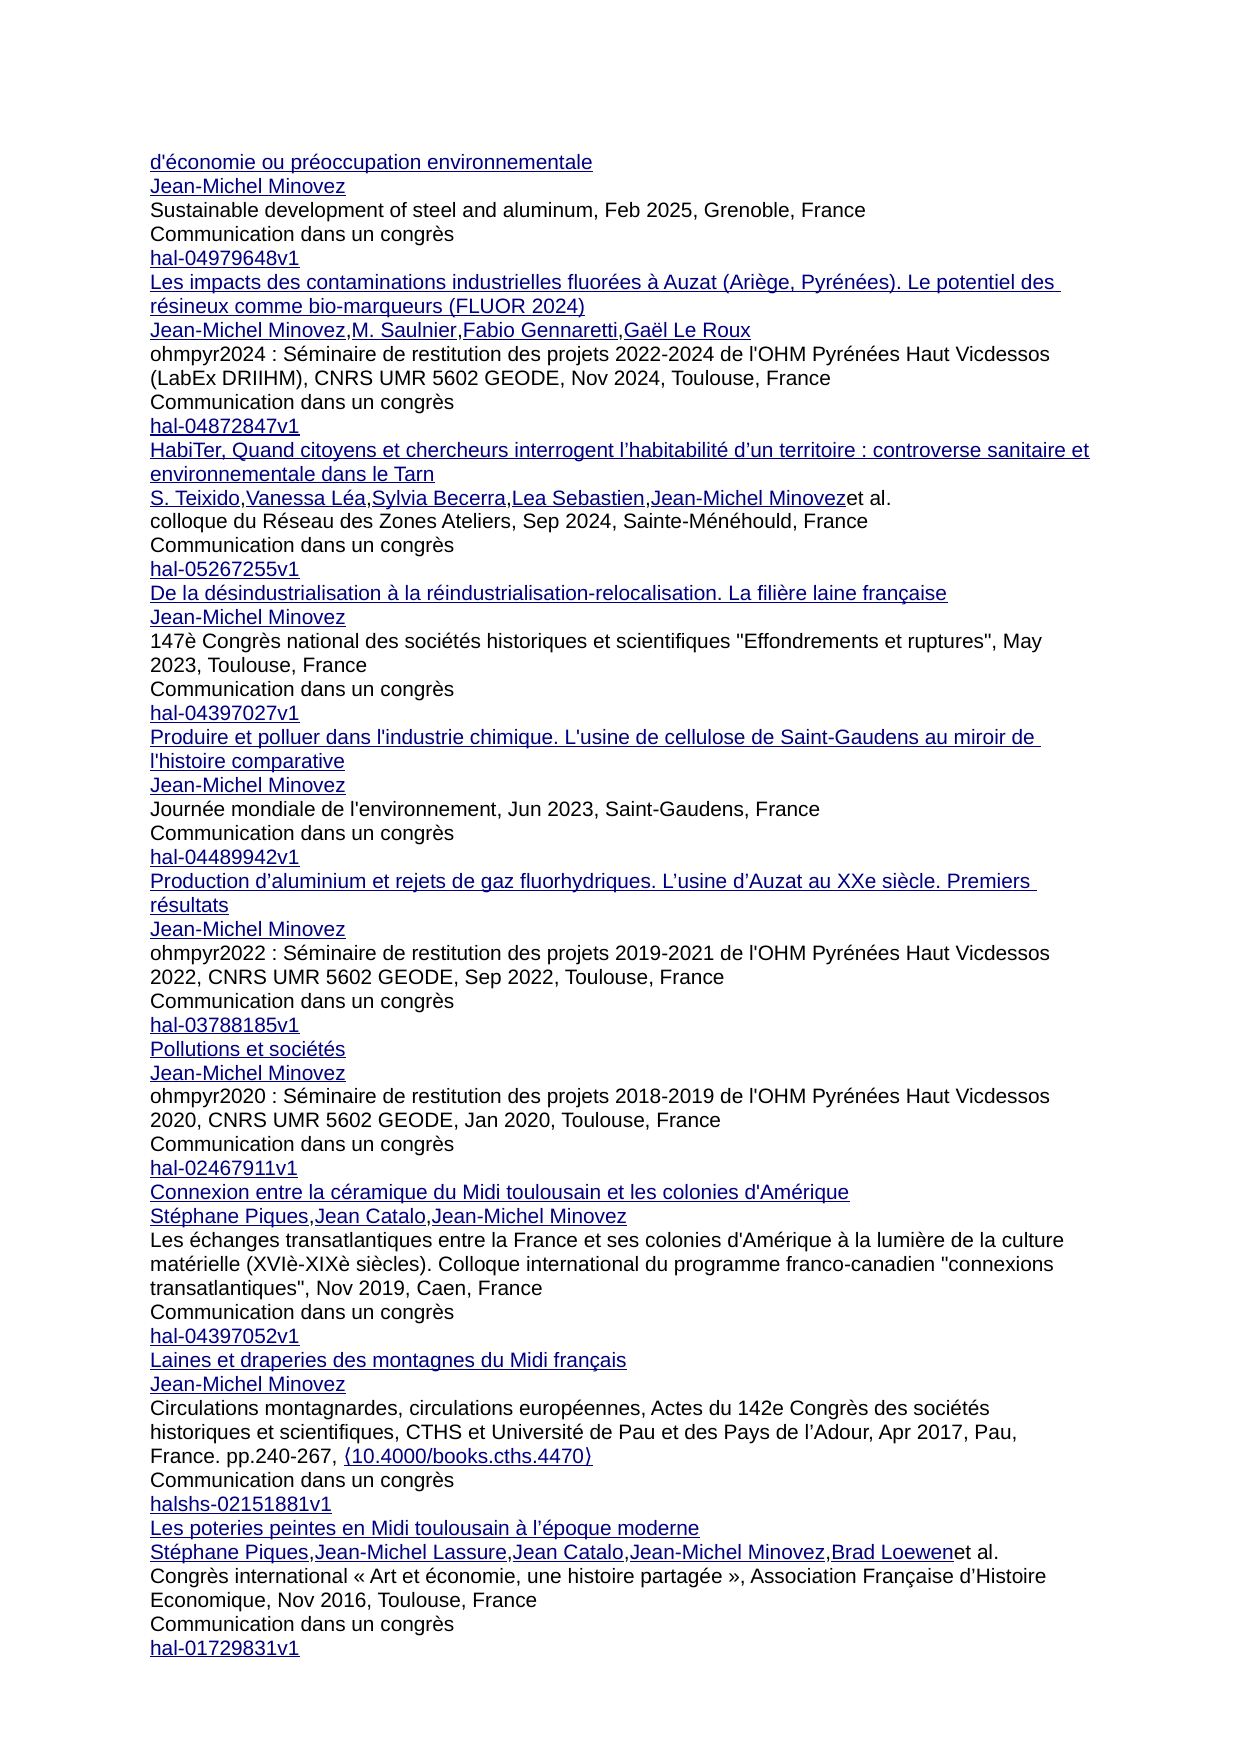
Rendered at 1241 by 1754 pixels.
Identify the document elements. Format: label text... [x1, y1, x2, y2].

table_cell Les poteries peintes en Midi toulousain à l’époque moderne Stéphane Piques,Jean-Michel Lassure,Jean Catalo,Jean-Michel Minovez,Brad Loewenet al. Congrès international « Art et économie, une histoire partagée », Association Française d’Histoire Economique, Nov 2016, Toulouse, France Communication dans un congrès hal-01729831v1 [150, 1516, 1090, 1659]
table_cell HabiTer, Quand citoyens et chercheurs interrogent l’habitabilité d’un territoire : controverse sanitaire et [150, 438, 1090, 458]
table_cell Laines et draperies des montagnes du Midi français Jean-Michel Minovez Circulations montagnardes, circulations européennes, Actes du 142e Congrès des sociétés historiques et scientifiques, CTHS et Université de Pau et des Pays de l’Adour, Apr 2017, Pau, France. pp.240-267, ⟨10.4000/books.cths.4470⟩ Communication dans un congrès halshs-02151881v1 [150, 1348, 1090, 1516]
table_cell Les impacts des contaminations industrielles fluorées à Auzat (Ariège, Pyrénées). Le potentiel des résineux comme bio-marqueurs (FLUOR 2024) Jean-Michel Minovez,M. Saulnier,Fabio Gennaretti,Gaël Le Roux ohmpyr2024 : Séminaire de restitution des projets 2022-2024 de l'OHM Pyrénées Haut Vicdessos (LabEx DRIIHM), CNRS UMR 5602 GEODE, Nov 2024, Toulouse, France Communication dans un congrès hal-04872847v1 [150, 270, 1090, 437]
table_cell De la désindustrialisation à la réindustrialisation-relocalisation. La filière laine française Jean-Michel Minovez 147è Congrès national des sociétés historiques et scientifiques "Effondrements et ruptures", May 2023, Toulouse, France Communication dans un congrès hal-04397027v1 [150, 581, 1090, 725]
table_cell environnementale dans le Tarn S. Teixido,Vanessa Léa,Sylvia Becerra,Lea Sebastien,Jean-Michel Minovezet al. colloque du Réseau des Zones Ateliers, Sep 2024, Sainte-Ménéhould, France Communication dans un congrès hal-05267255v1 [150, 459, 1090, 581]
table_cell Connexion entre la céramique du Midi toulousain et les colonies d'Amérique Stéphane Piques,Jean Catalo,Jean-Michel Minovez Les échanges transatlantiques entre la France et ses colonies d'Amérique à la lumière de la culture matérielle (XVIè-XIXè siècles). Colloque international du programme franco-canadien "connexions transatlantiques", Nov 2019, Caen, France Communication dans un congrès hal-04397052v1 [150, 1180, 1090, 1348]
table_cell Pollutions et sociétés Jean-Michel Minovez ohmpyr2020 : Séminaire de restitution des projets 2018-2019 de l'OHM Pyrénées Haut Vicdessos 2020, CNRS UMR 5602 GEODE, Jan 2020, Toulouse, France Communication dans un congrès hal-02467911v1 [150, 1036, 1090, 1180]
table_cell d'économie ou préoccupation environnementale Jean-Michel Minovez Sustainable development of steel and aluminum, Feb 2025, Grenoble, France Communication dans un congrès hal-04979648v1 [150, 150, 1090, 270]
table_cell Production d’aluminium et rejets de gaz fluorhydriques. L’usine d’Auzat au XXe siècle. Premiers résultats Jean-Michel Minovez ohmpyr2022 : Séminaire de restitution des projets 2019-2021 de l'OHM Pyrénées Haut Vicdessos 2022, CNRS UMR 5602 GEODE, Sep 2022, Toulouse, France Communication dans un congrès hal-03788185v1 [150, 869, 1090, 1036]
table_cell Produire et polluer dans l'industrie chimique. L'usine de cellulose de Saint-Gaudens au miroir de l'histoire comparative Jean-Michel Minovez Journée mondiale de l'environnement, Jun 2023, Saint-Gaudens, France Communication dans un congrès hal-04489942v1 [150, 725, 1090, 869]
